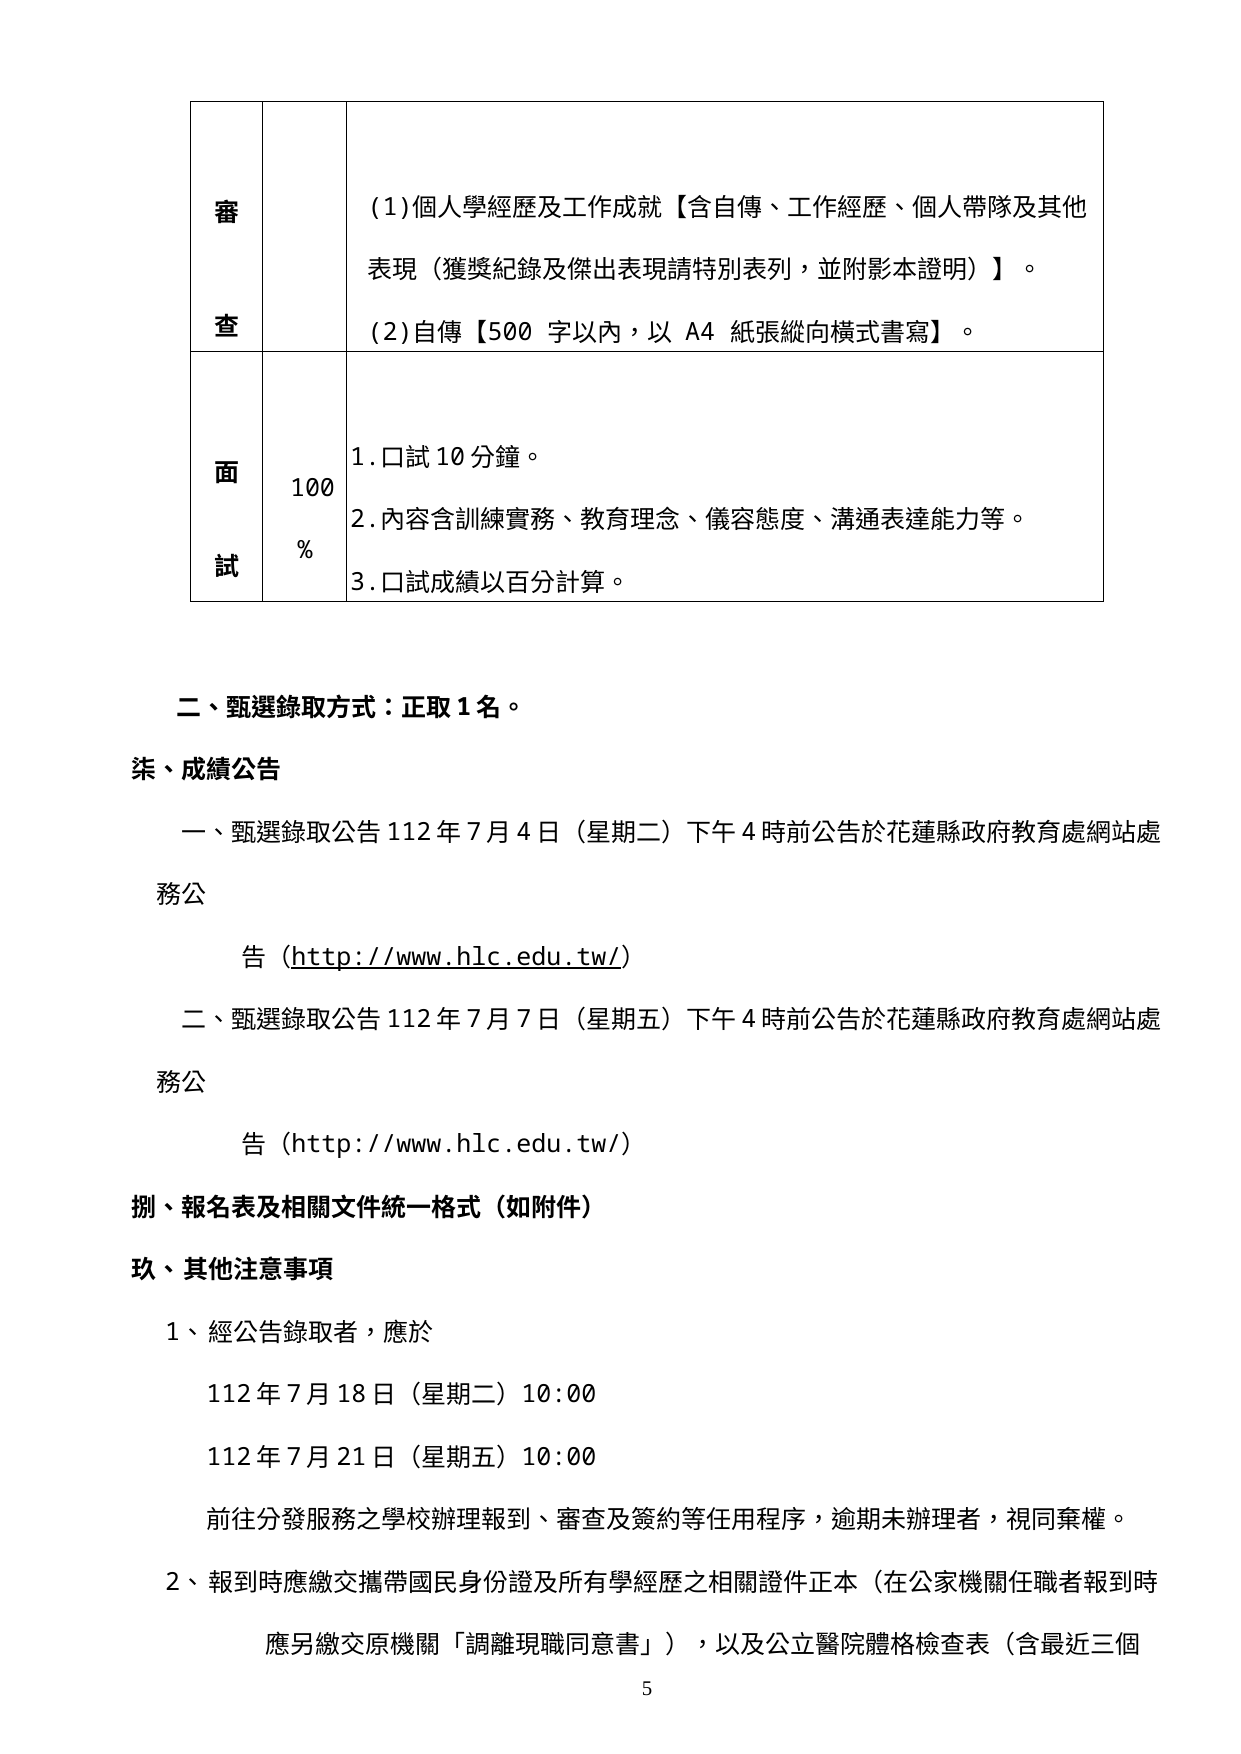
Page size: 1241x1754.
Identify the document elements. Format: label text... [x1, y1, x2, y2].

table_header (1)個人學經歷及工作成就【含自傳、工作經歷、個人帶隊及其他表現（獲獎紀錄及傑出表現請特別表列，並附影本證明）】。 (2)自傳【500 字以內，以 A4 紙張縱向橫式書寫】。 [347, 102, 1103, 351]
text 112年7月18日（星期二）10:00 [206, 1351, 1162, 1414]
text 112年7月21日（星期五）10:00 [206, 1414, 1162, 1476]
text 二、甄選錄取公告112年7月7日（星期五）下午4時前公告於花蓮縣政府教育處網站處務公 [156, 976, 1174, 1101]
table_cell 100 % [263, 352, 346, 601]
list 其他注意事項 [131, 1226, 1162, 1289]
table_header [263, 102, 346, 351]
text 二、甄選錄取方式：正取1名。 [131, 664, 1162, 726]
table_header 審 查 [191, 102, 262, 351]
table_cell 1.口試10分鐘。 2.內容含訓練實務、教育理念、儀容態度、溝通表達能力等。 3.口試成績以百分計算。 [347, 352, 1103, 601]
text 柒、成績公告 [131, 726, 1162, 789]
text 告（http://www.hlc.edu.tw/） [156, 1101, 1174, 1164]
text 告（http://www.hlc.edu.tw/） [156, 914, 1174, 976]
text 前往分發服務之學校辦理報到、審查及簽約等任用程序，逾期未辦理者，視同棄權。 [206, 1476, 1162, 1539]
text 捌、報名表及相關文件統一格式（如附件） [131, 1164, 1174, 1226]
list 經公告錄取者，應於 [165, 1289, 1162, 1351]
list 報到時應繳交攜帶國民身份證及所有學經歷之相關證件正本（在公家機關任職者報到時應另繳交原機關「調離現職同意書」），以及公立醫院體格檢查表（含最近三個 [165, 1539, 1162, 1664]
table_cell 面 試 [191, 352, 262, 601]
text 一、甄選錄取公告112年7月4日（星期二）下午4時前公告於花蓮縣政府教育處網站處務公 [156, 789, 1174, 914]
